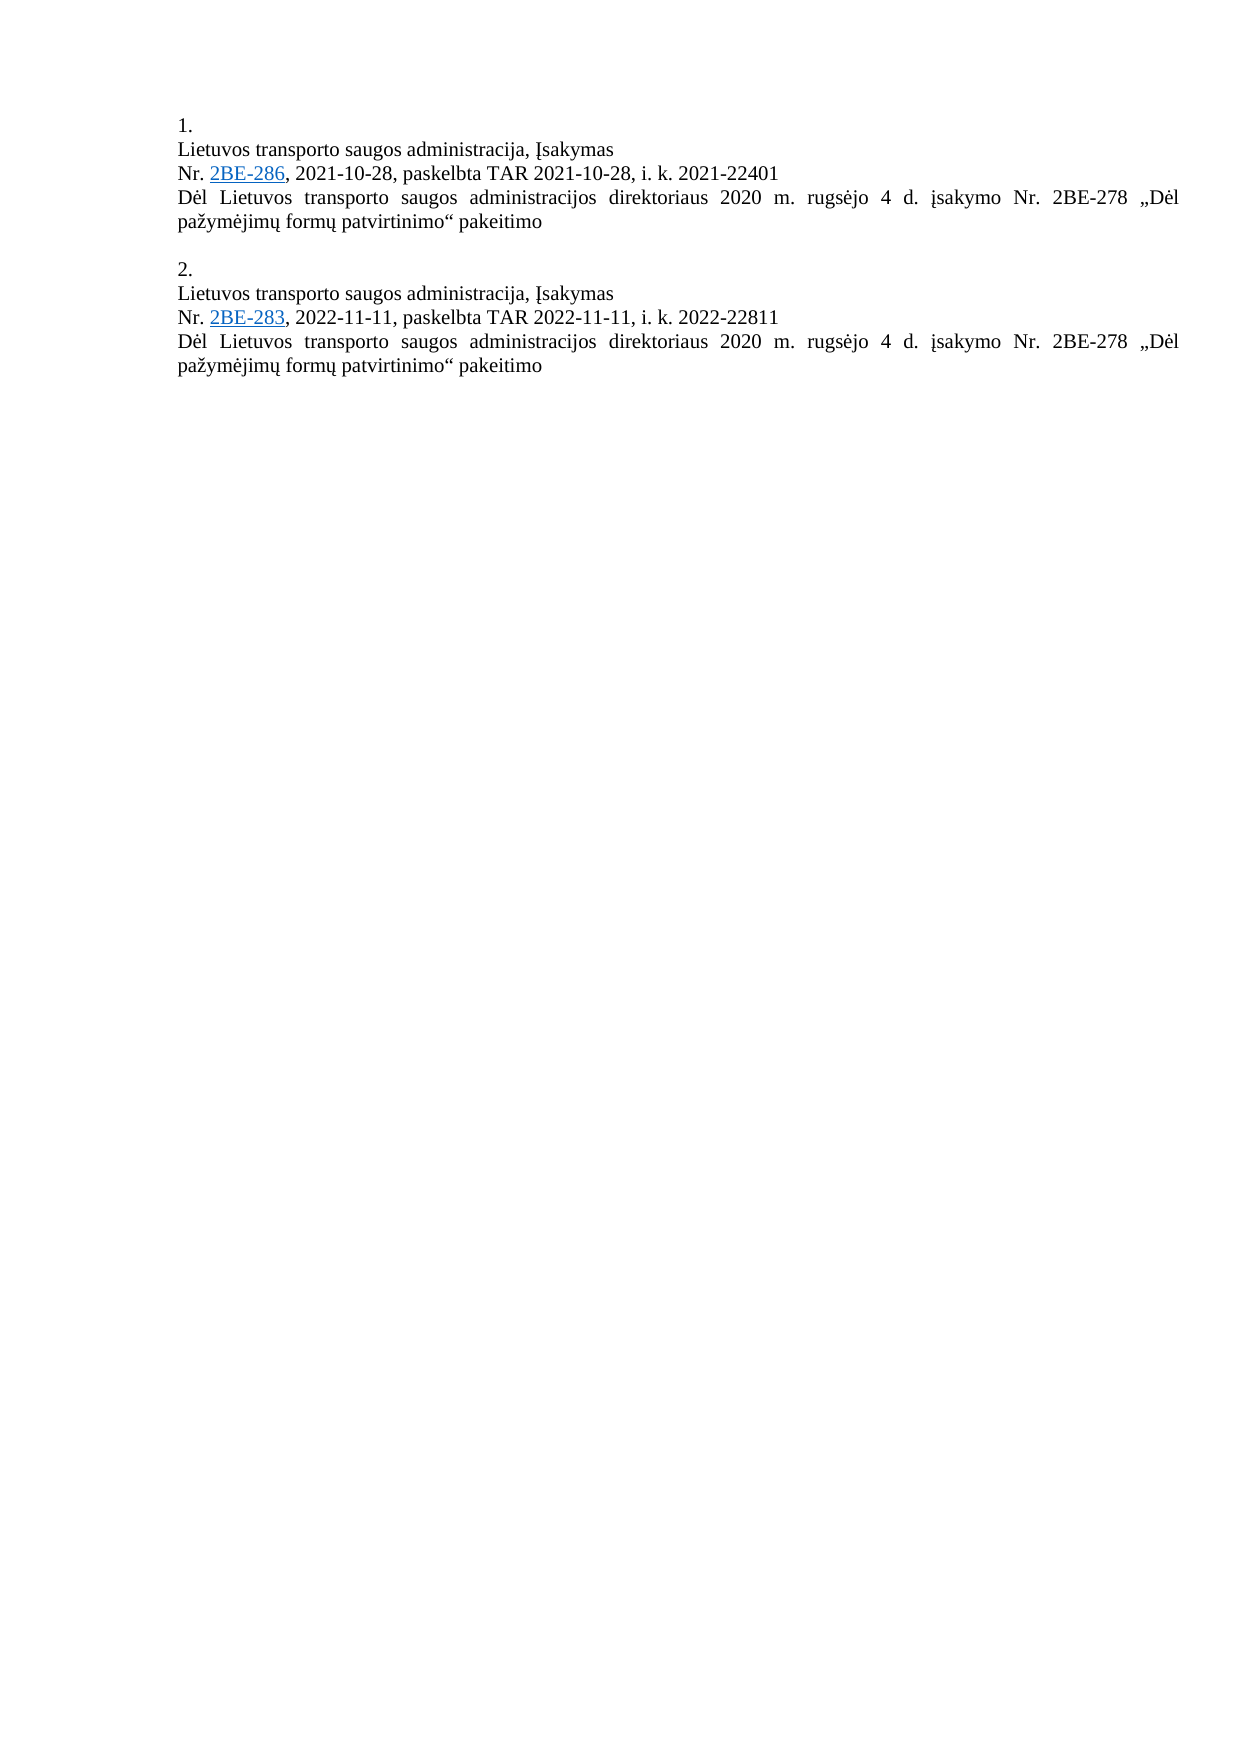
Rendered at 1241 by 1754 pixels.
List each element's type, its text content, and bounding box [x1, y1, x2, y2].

text Nr. 2BE-283, 2022-11-11, paskelbta TAR 2022-11-11, i. k. 2022-22811 [177, 305, 1181, 329]
text Dėl Lietuvos transporto saugos administracijos direktoriaus 2020 m. rugsėjo 4 d. įsakymo Nr. 2BE-278 „Dėl pažymėjimų formų patvirtinimo“ pakeitimo [177, 329, 1181, 377]
text 1. [177, 113, 1181, 137]
text 2. [177, 257, 1181, 281]
text Lietuvos transporto saugos administracija, Įsakymas [177, 137, 1181, 161]
text Dėl Lietuvos transporto saugos administracijos direktoriaus 2020 m. rugsėjo 4 d. įsakymo Nr. 2BE-278 „Dėl pažymėjimų formų patvirtinimo“ pakeitimo [177, 185, 1181, 233]
text Nr. 2BE-286, 2021-10-28, paskelbta TAR 2021-10-28, i. k. 2021-22401 [177, 161, 1181, 185]
text Lietuvos transporto saugos administracija, Įsakymas [177, 281, 1181, 305]
